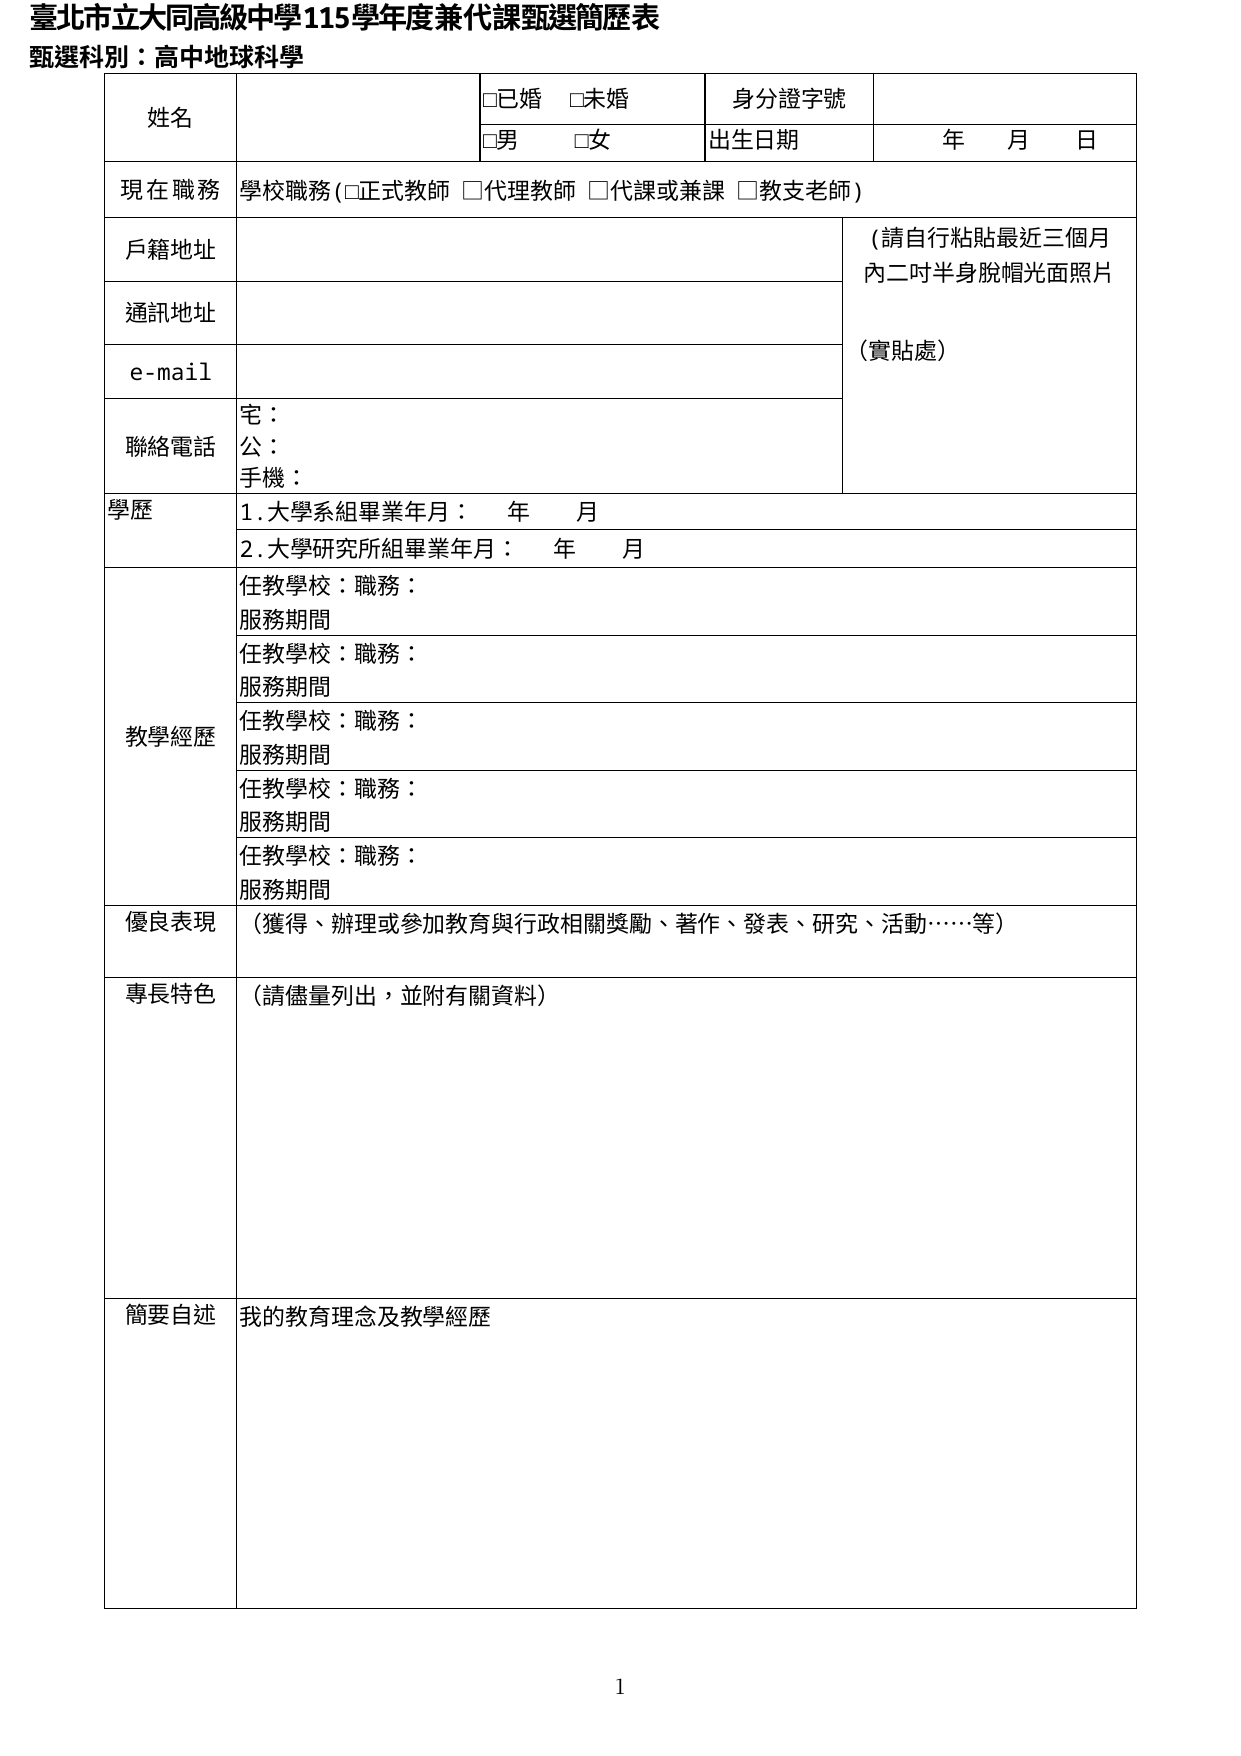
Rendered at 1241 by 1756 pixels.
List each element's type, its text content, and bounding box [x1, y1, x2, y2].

table_cell 宅： 公： 手機： [237, 399, 842, 493]
table_cell □男 □女 [481, 125, 704, 161]
table_cell （請儘量列出，並附有關資料） [237, 978, 1136, 1298]
table_header 身分證字號 [706, 74, 873, 124]
table_cell 任教學校：職務： 服務期間 [237, 568, 1136, 635]
table_cell 專長特色 [105, 978, 236, 1298]
table_cell 學歷 [105, 494, 236, 567]
table_cell 戶籍地址 [105, 218, 236, 281]
table_cell 我的教育理念及教學經歷 [237, 1299, 1136, 1608]
table_cell （獲得、辦理或參加教育與行政相關獎勵、著作、發表、研究、活動……等） [237, 906, 1136, 977]
table_cell [237, 282, 842, 344]
table_cell 任教學校：職務： 服務期間 [237, 838, 1136, 905]
table_cell 任教學校：職務： 服務期間 [237, 703, 1136, 770]
table_cell 現在職務 [105, 162, 236, 217]
table_cell 簡要自述 [105, 1299, 236, 1608]
text 臺北市立大同高級中學115學年度兼代課甄選簡歷表 [29, 0, 1211, 35]
text 甄選科別：高中地球科學 [29, 42, 1211, 73]
table_cell 學校職務(□正式教師 □代理教師 □代課或兼課 □教支老師) [237, 162, 1136, 217]
table_cell 任教學校：職務： 服務期間 [237, 771, 1136, 837]
table_cell 1.大學系組畢業年月： 年 月 [237, 494, 1136, 529]
table_cell 年 月 日 [874, 125, 1136, 161]
table_cell (請自行粘貼最近三個月內二吋半身脫帽光面照片 （實貼處） [843, 218, 1136, 493]
table_header □已婚 □未婚 [481, 74, 704, 124]
table_cell 2.大學研究所組畢業年月： 年 月 [237, 530, 1136, 567]
table_cell 出生日期 [706, 125, 873, 161]
table_cell [237, 345, 842, 398]
table_header [874, 74, 1136, 124]
table_cell 通訊地址 [105, 282, 236, 344]
table_cell 教學經歷 [105, 568, 236, 905]
table_header 姓名 [105, 74, 236, 161]
table_cell 優良表現 [105, 906, 236, 977]
table_header [237, 74, 479, 161]
table_cell 聯絡電話 [105, 399, 236, 493]
table_cell e-mail [105, 345, 236, 398]
table_cell [237, 218, 842, 281]
table_cell 任教學校：職務： 服務期間 [237, 636, 1136, 702]
